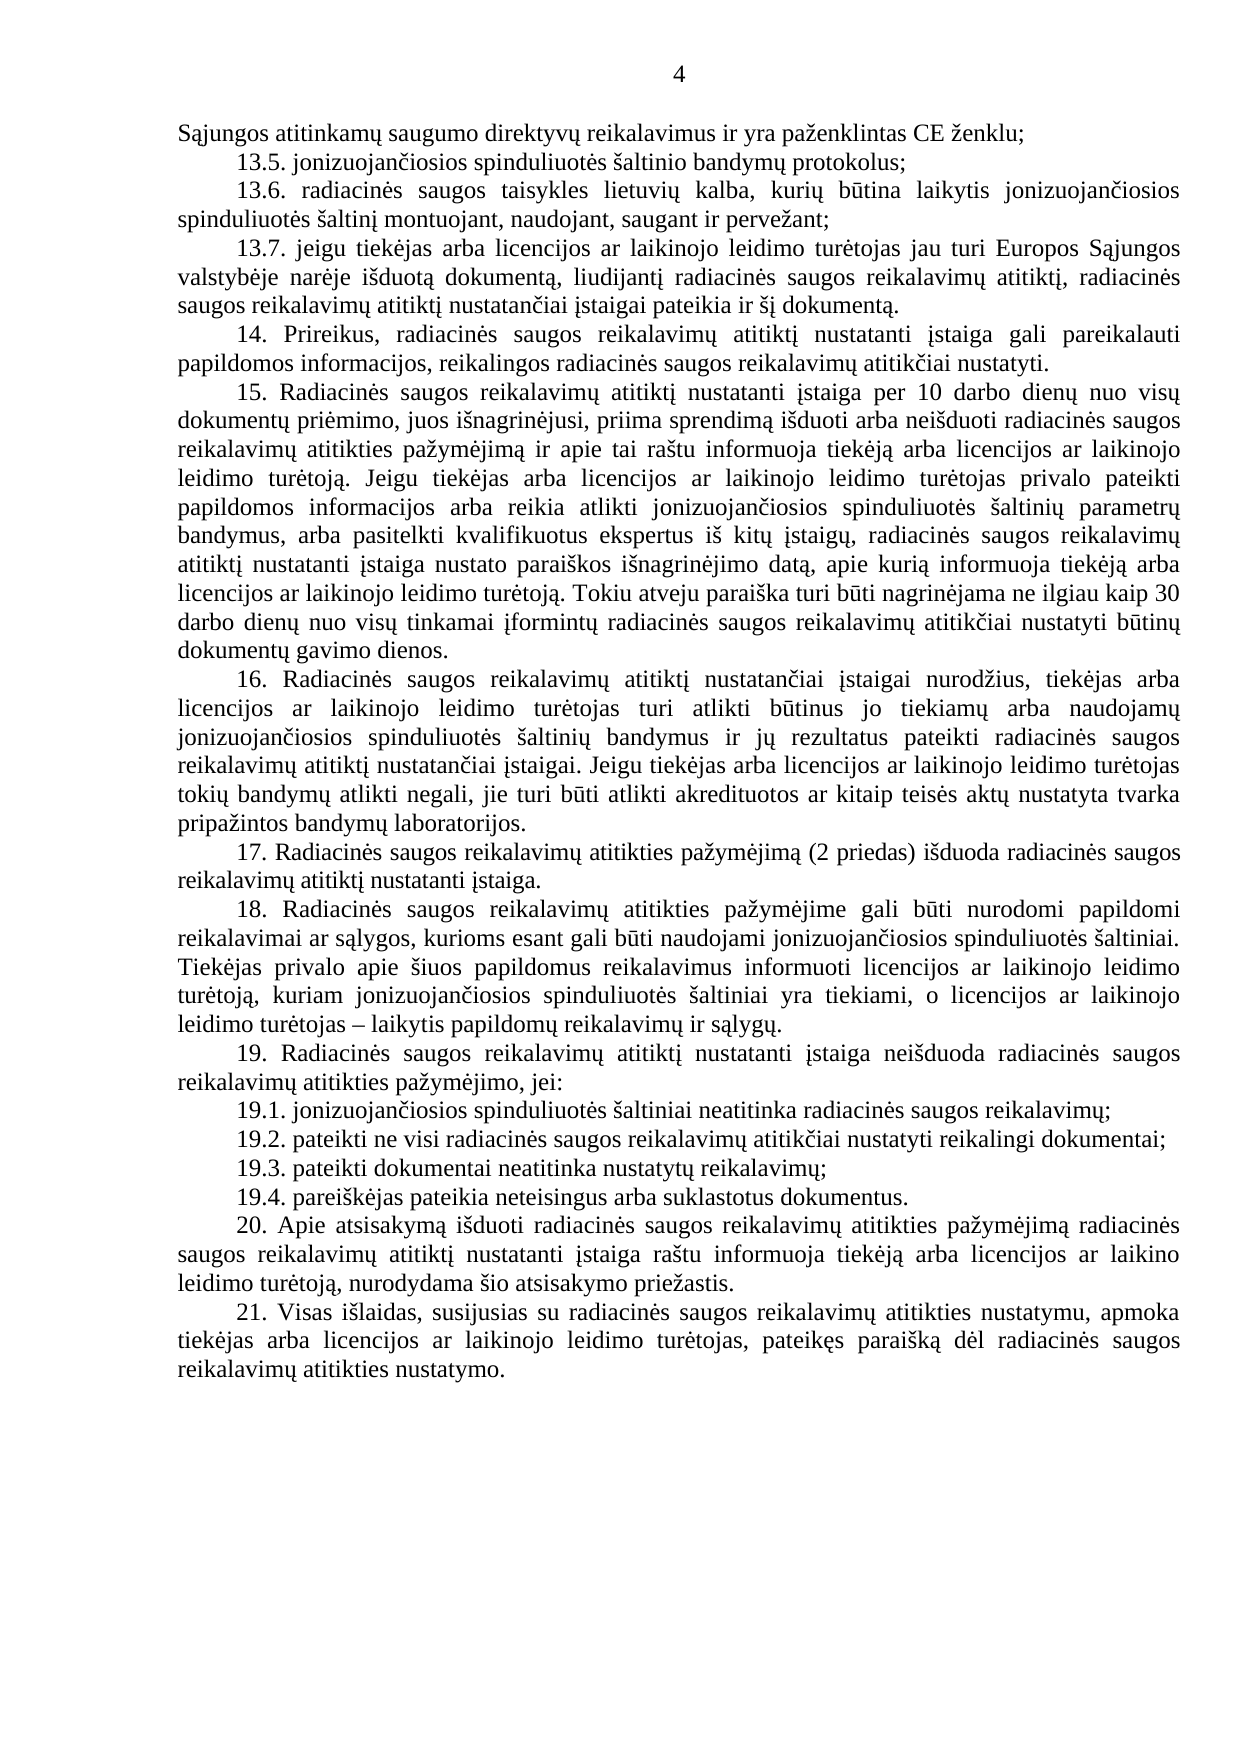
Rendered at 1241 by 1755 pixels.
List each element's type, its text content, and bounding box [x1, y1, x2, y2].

text 21. Visas išlaidas, susijusias su radiacinės saugos reikalavimų atitikties nustatymu, apmoka tiekėjas arba licencijos ar laikinojo leidimo turėtojas, pateikęs paraišką dėl radiacinės saugos reikalavimų atitikties nustatymo. [177, 1297, 1181, 1383]
text 14. Prireikus, radiacinės saugos reikalavimų atitiktį nustatanti įstaiga gali pareikalauti papildomos informacijos, reikalingos radiacinės saugos reikalavimų atitikčiai nustatyti. [177, 319, 1181, 377]
text 19.1. jonizuojančiosios spinduliuotės šaltiniai neatitinka radiacinės saugos reikalavimų; [177, 1096, 1181, 1124]
text 19.3. pateikti dokumentai neatitinka nustatytų reikalavimų; [177, 1153, 1181, 1182]
text 15. Radiacinės saugos reikalavimų atitiktį nustatanti įstaiga per 10 darbo dienų nuo visų dokumentų priėmimo, juos išnagrinėjusi, priima sprendimą išduoti arba neišduoti radiacinės saugos reikalavimų atitikties pažymėjimą ir apie tai raštu informuoja tiekėją arba licencijos ar laikinojo leidimo turėtoją. Jeigu tiekėjas arba licencijos ar laikinojo leidimo turėtojas privalo pateikti papildomos informacijos arba reikia atlikti jonizuojančiosios spinduliuotės šaltinių parametrų bandymus, arba pasitelkti kvalifikuotus ekspertus iš kitų įstaigų, radiacinės saugos reikalavimų atitiktį nustatanti įstaiga nustato paraiškos išnagrinėjimo datą, apie kurią informuoja tiekėją arba licencijos ar laikinojo leidimo turėtoją. Tokiu atveju paraiška turi būti nagrinėjama ne ilgiau kaip 30 darbo dienų nuo visų tinkamai įformintų radiacinės saugos reikalavimų atitikčiai nustatyti būtinų dokumentų gavimo dienos. [177, 377, 1181, 664]
text 17. Radiacinės saugos reikalavimų atitikties pažymėjimą (2 priedas) išduoda radiacinės saugos reikalavimų atitiktį nustatanti įstaiga. [177, 837, 1181, 894]
text 20. Apie atsisakymą išduoti radiacinės saugos reikalavimų atitikties pažymėjimą radiacinės saugos reikalavimų atitiktį nustatanti įstaiga raštu informuoja tiekėją arba licencijos ar laikino leidimo turėtoją, nurodydama šio atsisakymo priežastis. [177, 1211, 1181, 1297]
text 19. Radiacinės saugos reikalavimų atitiktį nustatanti įstaiga neišduoda radiacinės saugos reikalavimų atitikties pažymėjimo, jei: [177, 1038, 1181, 1096]
text Sąjungos atitinkamų saugumo direktyvų reikalavimus ir yra paženklintas CE ženklu; [177, 118, 1181, 147]
text 16. Radiacinės saugos reikalavimų atitiktį nustatančiai įstaigai nurodžius, tiekėjas arba licencijos ar laikinojo leidimo turėtojas turi atlikti būtinus jo tiekiamų arba naudojamų jonizuojančiosios spinduliuotės šaltinių bandymus ir jų rezultatus pateikti radiacinės saugos reikalavimų atitiktį nustatančiai įstaigai. Jeigu tiekėjas arba licencijos ar laikinojo leidimo turėtojas tokių bandymų atlikti negali, jie turi būti atlikti akredituotos ar kitaip teisės aktų nustatyta tvarka pripažintos bandymų laboratorijos. [177, 664, 1181, 837]
text 13.7. jeigu tiekėjas arba licencijos ar laikinojo leidimo turėtojas jau turi Europos Sąjungos valstybėje narėje išduotą dokumentą, liudijantį radiacinės saugos reikalavimų atitiktį, radiacinės saugos reikalavimų atitiktį nustatančiai įstaigai pateikia ir šį dokumentą. [177, 233, 1181, 319]
text 13.5. jonizuojančiosios spinduliuotės šaltinio bandymų protokolus; [177, 147, 1181, 176]
text 13.6. radiacinės saugos taisykles lietuvių kalba, kurių būtina laikytis jonizuojančiosios spinduliuotės šaltinį montuojant, naudojant, saugant ir pervežant; [177, 176, 1181, 233]
text 19.4. pareiškėjas pateikia neteisingus arba suklastotus dokumentus. [177, 1182, 1181, 1211]
text 18. Radiacinės saugos reikalavimų atitikties pažymėjime gali būti nurodomi papildomi reikalavimai ar sąlygos, kurioms esant gali būti naudojami jonizuojančiosios spinduliuotės šaltiniai. Tiekėjas privalo apie šiuos papildomus reikalavimus informuoti licencijos ar laikinojo leidimo turėtoją, kuriam jonizuojančiosios spinduliuotės šaltiniai yra tiekiami, o licencijos ar laikinojo leidimo turėtojas – laikytis papildomų reikalavimų ir sąlygų. [177, 894, 1181, 1038]
text 19.2. pateikti ne visi radiacinės saugos reikalavimų atitikčiai nustatyti reikalingi dokumentai; [177, 1124, 1181, 1153]
